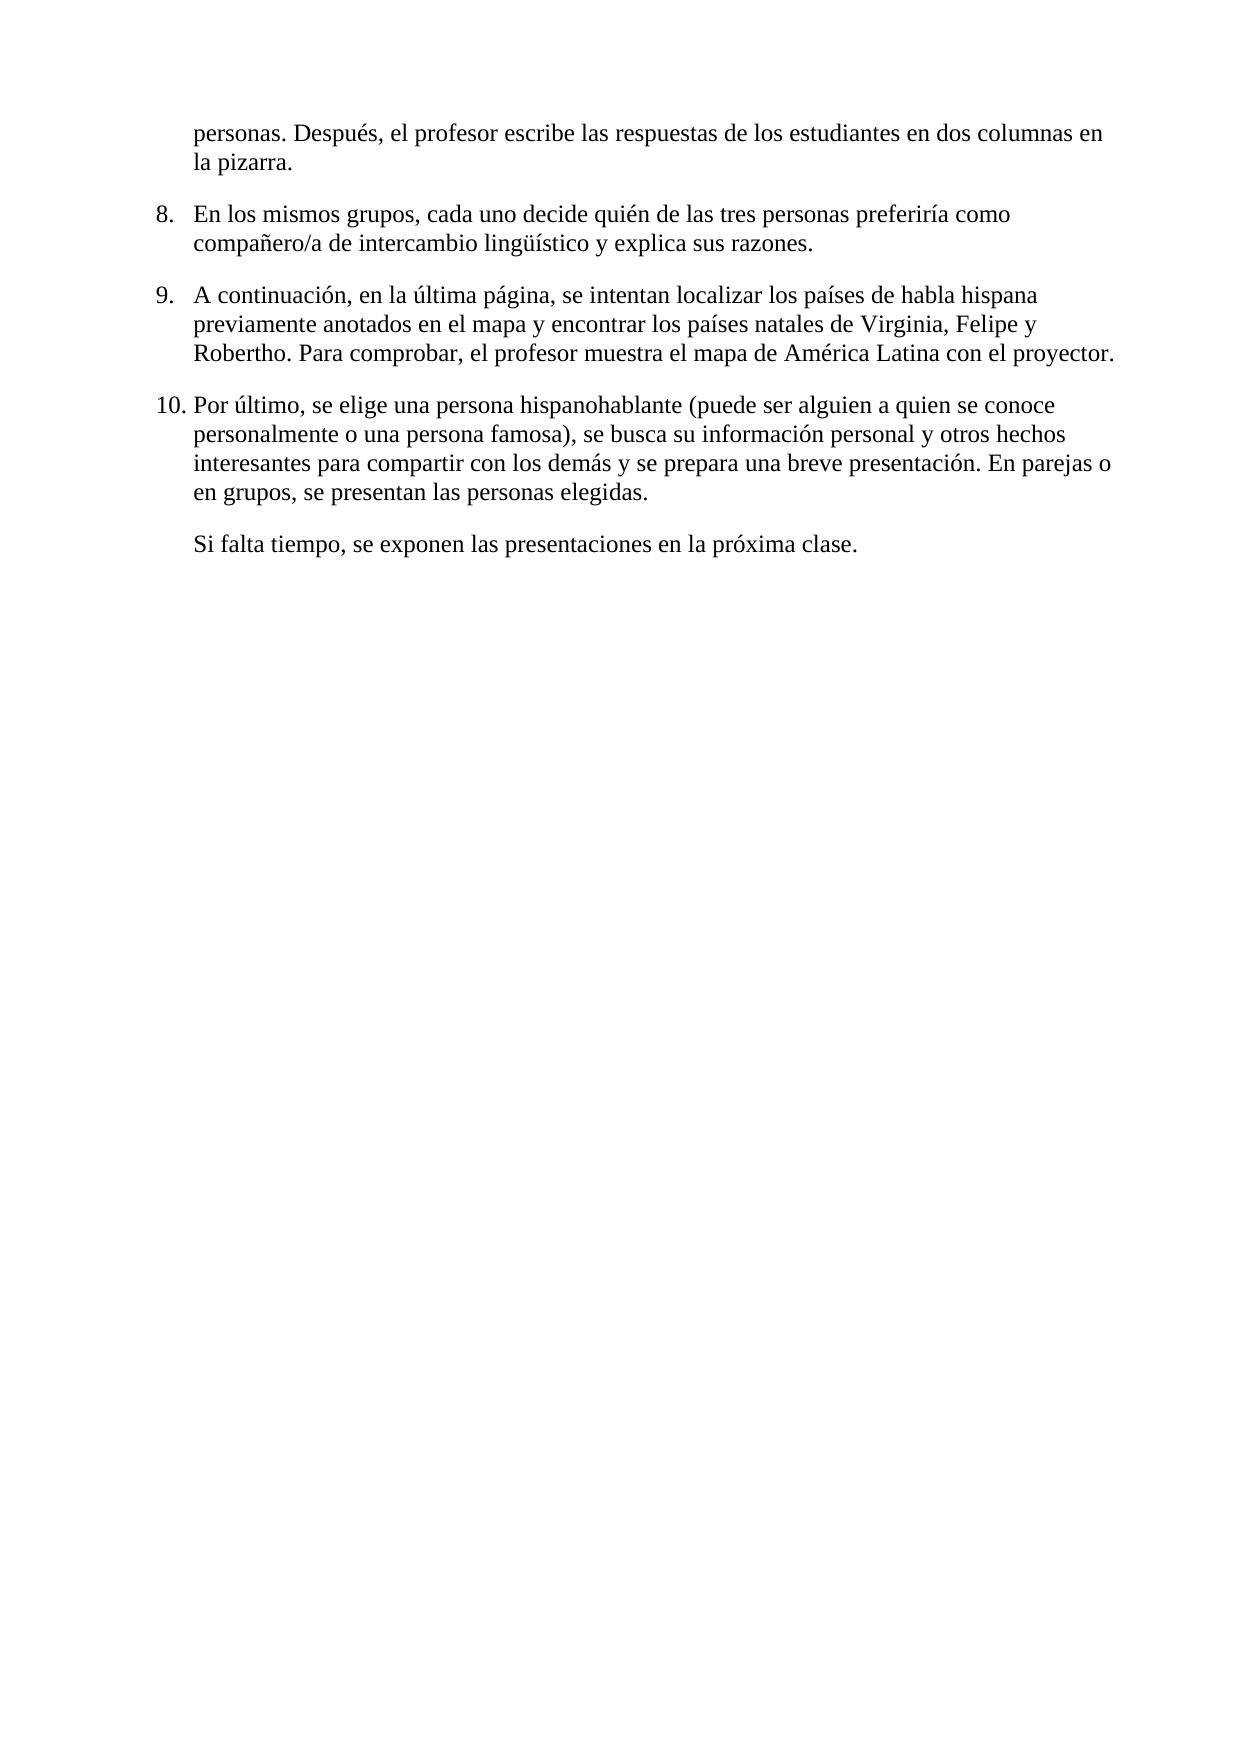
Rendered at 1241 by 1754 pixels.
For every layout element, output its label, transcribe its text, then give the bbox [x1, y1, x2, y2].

list personas. Después, el profesor escribe las respuestas de los estudiantes en dos columnas en la pizarra. [156, 118, 1122, 176]
list En los mismos grupos, cada uno decide quién de las tres personas preferiría como compañero/a de intercambio lingüístico y explica sus razones. [156, 199, 1122, 257]
list A continuación, en la última página, se intentan localizar los países de habla hispana previamente anotados en el mapa y encontrar los países natales de Virginia, Felipe y Robertho. Para comprobar, el profesor muestra el mapa de América Latina con el proyector. [156, 281, 1122, 367]
list Por último, se elige una persona hispanohablante (puede ser alguien a quien se conoce personalmente o una persona famosa), se busca su información personal y otros hechos interesantes para compartir con los demás y se prepara una breve presentación. En parejas o en grupos, se presentan las personas elegidas. [156, 391, 1122, 506]
list Si falta tiempo, se exponen las presentaciones en la próxima clase. [156, 529, 1122, 558]
